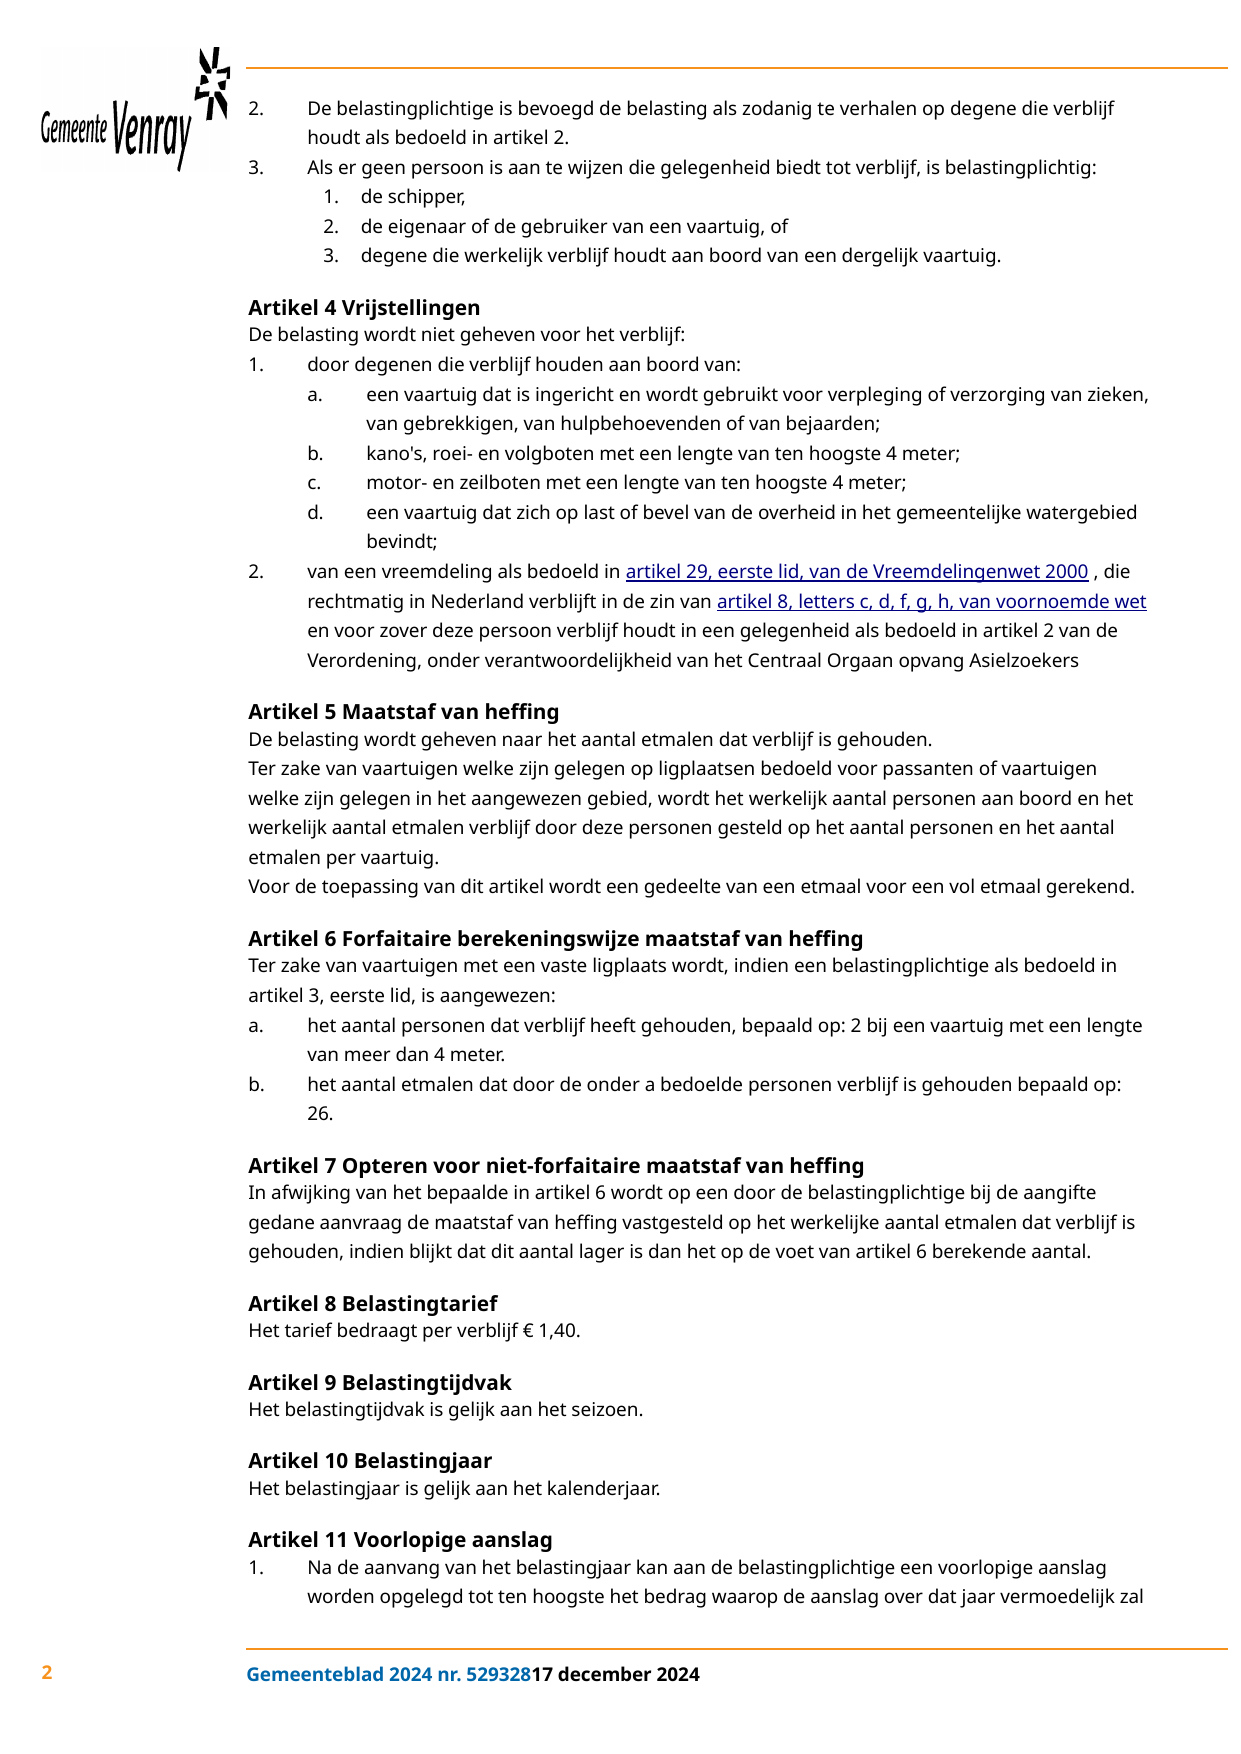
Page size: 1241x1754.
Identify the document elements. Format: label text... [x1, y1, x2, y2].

text Artikel 11 Voorlopige aanslag [248, 1526, 1152, 1554]
list het aantal etmalen dat door de onder a bedoelde personen verblijf is gehouden bepaald op: 26. [248, 1071, 1152, 1126]
text Artikel 5 Maatstaf van heffing [248, 697, 1152, 726]
list van een vreemdeling als bedoeld in artikel 29, eerste lid, van de Vreemdelingenwet 2000 , die rechtmatig in Nederland verblijft in de zin van artikel 8, letters c, d, f, g, h, van voornoemde wet en voor zover deze persoon verblijf houdt in een gelegenheid als bedoeld in artikel 2 van de Verordening, onder verantwoordelijkheid van het Centraal Orgaan opvang Asielzoekers [248, 558, 1152, 673]
list een vaartuig dat is ingericht en wordt gebruikt voor verpleging of verzorging van zieken, van gebrekkigen, van hulpbehoevenden of van bejaarden; [307, 381, 1152, 436]
text De belasting wordt geheven naar het aantal etmalen dat verblijf is gehouden. [248, 726, 1152, 752]
picture [41, 47, 231, 172]
list door degenen die verblijf houden aan boord van: [248, 351, 1152, 377]
list een vaartuig dat zich op last of bevel van de overheid in het gemeentelijke watergebied bevindt; [307, 499, 1152, 554]
text Het tarief bedraagt per verblijf € 1,40. [248, 1317, 1152, 1343]
text De belasting wordt niet geheven voor het verblijf: [248, 322, 1152, 347]
list kano's, roei- en volgboten met een lengte van ten hoogste 4 meter; [307, 440, 1152, 466]
list het aantal personen dat verblijf heeft gehouden, bepaald op: 2 bij een vaartuig met een lengte van meer dan 4 meter. [248, 1012, 1152, 1067]
list motor- en zeilboten met een lengte van ten hoogste 4 meter; [307, 469, 1152, 495]
text Artikel 8 Belastingtarief [248, 1289, 1152, 1317]
text Voor de toepassing van dit artikel wordt een gedeelte van een etmaal voor een vol etmaal gerekend. [248, 874, 1152, 899]
text Ter zake van vaartuigen welke zijn gelegen op ligplaatsen bedoeld voor passanten of vaartuigen welke zijn gelegen in het aangewezen gebied, wordt het werkelijk aantal personen aan boord en het werkelijk aantal etmalen verblijf door deze personen gesteld op het aantal personen en het aantal etmalen per vaartuig. [248, 755, 1152, 870]
list Na de aanvang van het belastingjaar kan aan de belastingplichtige een voorlopige aanslag worden opgelegd tot ten hoogste het bedrag waarop de aanslag over dat jaar vermoedelijk zal [248, 1554, 1152, 1609]
text Het belastingjaar is gelijk aan het kalenderjaar. [248, 1475, 1152, 1501]
text Het belastingtijdvak is gelijk aan het seizoen. [248, 1396, 1152, 1422]
text Artikel 7 Opteren voor niet-forfaitaire maatstaf van heffing [248, 1151, 1152, 1179]
list degene die werkelijk verblijf houdt aan boord van een dergelijk vaartuig. [323, 243, 1152, 268]
list De belastingplichtige is bevoegd de belasting als zodanig te verhalen op degene die verblijf houdt als bedoeld in artikel 2. [248, 95, 1152, 150]
text Artikel 6 Forfaitaire berekeningswijze maatstaf van heffing [248, 924, 1152, 953]
text Artikel 10 Belastingjaar [248, 1447, 1152, 1475]
list de eigenaar of de gebruiker van een vaartuig, of [323, 213, 1152, 239]
list de schipper, [323, 183, 1152, 209]
list Als er geen persoon is aan te wijzen die gelegenheid biedt tot verblijf, is belastingplichtig: [248, 154, 1152, 180]
text Artikel 4 Vrijstellingen [248, 293, 1152, 322]
text In afwijking van het bepaalde in artikel 6 wordt op een door de belastingplichtige bij de aangifte gedane aanvraag de maatstaf van heffing vastgesteld op het werkelijke aantal etmalen dat verblijf is gehouden, indien blijkt dat dit aantal lager is dan het op de voet van artikel 6 berekende aantal. [248, 1179, 1152, 1264]
text Ter zake van vaartuigen met een vaste ligplaats wordt, indien een belastingplichtige als bedoeld in artikel 3, eerste lid, is aangewezen: [248, 953, 1152, 1008]
text Artikel 9 Belastingtijdvak [248, 1368, 1152, 1396]
